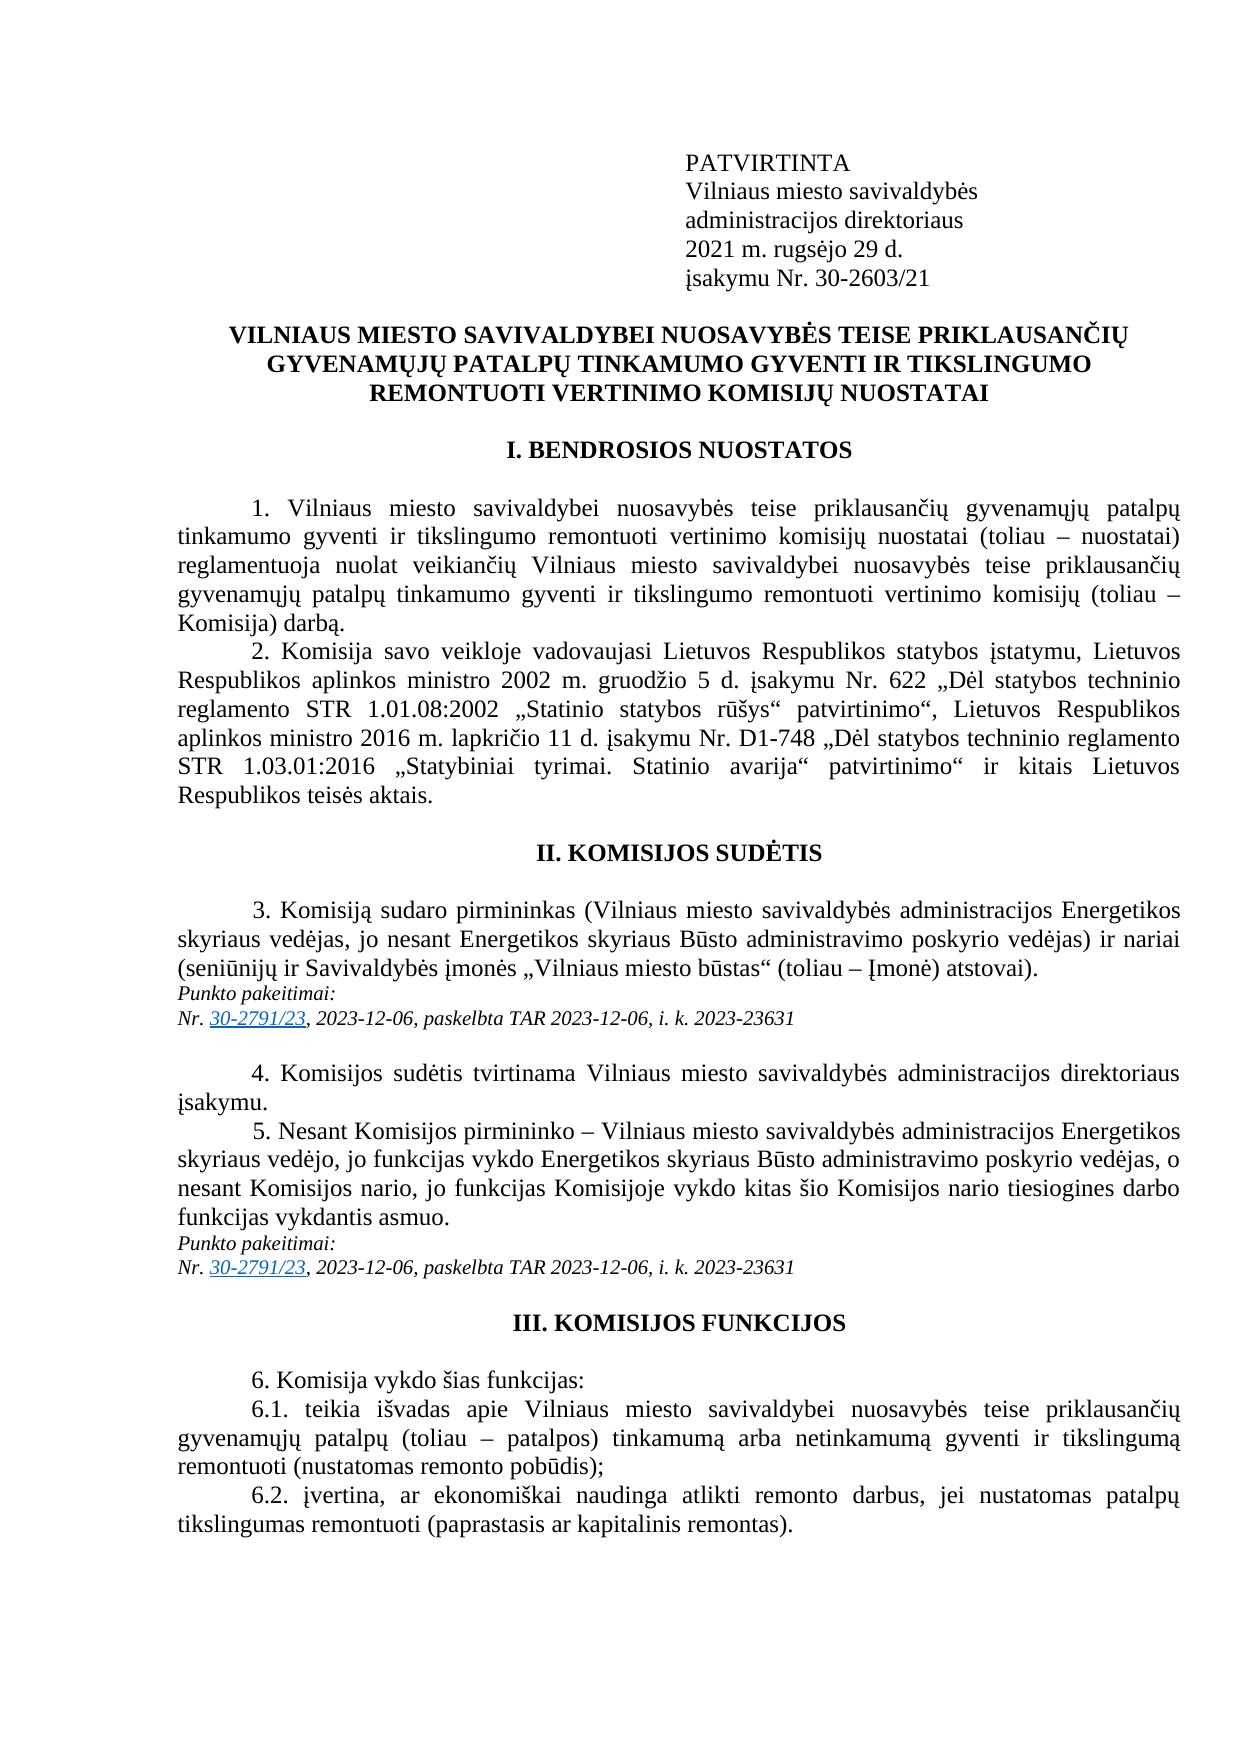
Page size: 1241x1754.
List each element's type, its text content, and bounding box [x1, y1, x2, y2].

text 6.2. įvertina, ar ekonomiškai naudinga atlikti remonto darbus, jei nustatomas patalpų tikslingumas remontuoti (paprastasis ar kapitalinis remontas). [177, 1480, 1181, 1538]
text I. BENDROSIOS NUOSTATOS [177, 435, 1181, 464]
text 3. Komisiją sudaro pirmininkas (Vilniaus miesto savivaldybės administracijos Energetikos skyriaus vedėjas, jo nesant Energetikos skyriaus Būsto administravimo poskyrio vedėjas) ir nariai (seniūnijų ir Savivaldybės įmonės „Vilniaus miesto būstas“ (toliau – Įmonė) atstovai). [177, 895, 1181, 981]
text 1. Vilniaus miesto savivaldybei nuosavybės teise priklausančių gyvenamųjų patalpų tinkamumo gyventi ir tikslingumo remontuoti vertinimo komisijų nuostatai (toliau – nuostatai) reglamentuoja nuolat veikiančių Vilniaus miesto savivaldybei nuosavybės teise priklausančių gyvenamųjų patalpų tinkamumo gyventi ir tikslingumo remontuoti vertinimo komisijų (toliau – Komisija) darbą. [177, 493, 1181, 636]
text 6. Komisija vykdo šias funkcijas: [177, 1365, 1181, 1394]
text Vilniaus miesto savivaldybės [177, 176, 1181, 205]
text Nr. 30-2791/23, 2023-12-06, paskelbta TAR 2023-12-06, i. k. 2023-23631 [177, 1255, 1181, 1279]
text III. KOMISIJOS FUNKCIJOS [177, 1308, 1181, 1336]
text II. KOMISIJOS SUDĖTIS [177, 838, 1181, 866]
text 4. Komisijos sudėtis tvirtinama Vilniaus miesto savivaldybės administracijos direktoriaus įsakymu. [177, 1058, 1181, 1116]
text įsakymu Nr. 30-2603/21 [177, 263, 1181, 291]
text Punkto pakeitimai: [177, 981, 1181, 1005]
text 2. Komisija savo veikloje vadovaujasi Lietuvos Respublikos statybos įstatymu, Lietuvos Respublikos aplinkos ministro 2002 m. gruodžio 5 d. įsakymu Nr. 622 „Dėl statybos techninio reglamento STR 1.01.08:2002 „Statinio statybos rūšys“ patvirtinimo“, Lietuvos Respublikos aplinkos ministro 2016 m. lapkričio 11 d. įsakymu Nr. D1-748 „Dėl statybos techninio reglamento STR 1.03.01:2016 „Statybiniai tyrimai. Statinio avarija“ patvirtinimo“ ir kitais Lietuvos Respublikos teisės aktais. [177, 636, 1181, 809]
text 6.1. teikia išvadas apie Vilniaus miesto savivaldybei nuosavybės teise priklausančių gyvenamųjų patalpų (toliau – patalpos) tinkamumą arba netinkamumą gyventi ir tikslingumą remontuoti (nustatomas remonto pobūdis); [177, 1394, 1181, 1480]
text Punkto pakeitimai: [177, 1231, 1181, 1255]
text VILNIAUS MIESTO SAVIVALDYBEI NUOSAVYBĖS TEISE PRIKLAUSANČIŲ GYVENAMŲJŲ PATALPŲ TINKAMUMO GYVENTI IR TIKSLINGUMO REMONTUOTI VERTINIMO KOMISIJŲ NUOSTATAI [177, 320, 1181, 406]
text PATVIRTINTA [177, 148, 1181, 176]
text administracijos direktoriaus [177, 205, 1181, 234]
text 5. Nesant Komisijos pirmininko – Vilniaus miesto savivaldybės administracijos Energetikos skyriaus vedėjo, jo funkcijas vykdo Energetikos skyriaus Būsto administravimo poskyrio vedėjas, o nesant Komisijos nario, jo funkcijas Komisijoje vykdo kitas šio Komisijos nario tiesiogines darbo funkcijas vykdantis asmuo. [177, 1116, 1181, 1231]
text Nr. 30-2791/23, 2023-12-06, paskelbta TAR 2023-12-06, i. k. 2023-23631 [177, 1005, 1181, 1029]
text 2021 m. rugsėjo 29 d. [177, 234, 1181, 263]
